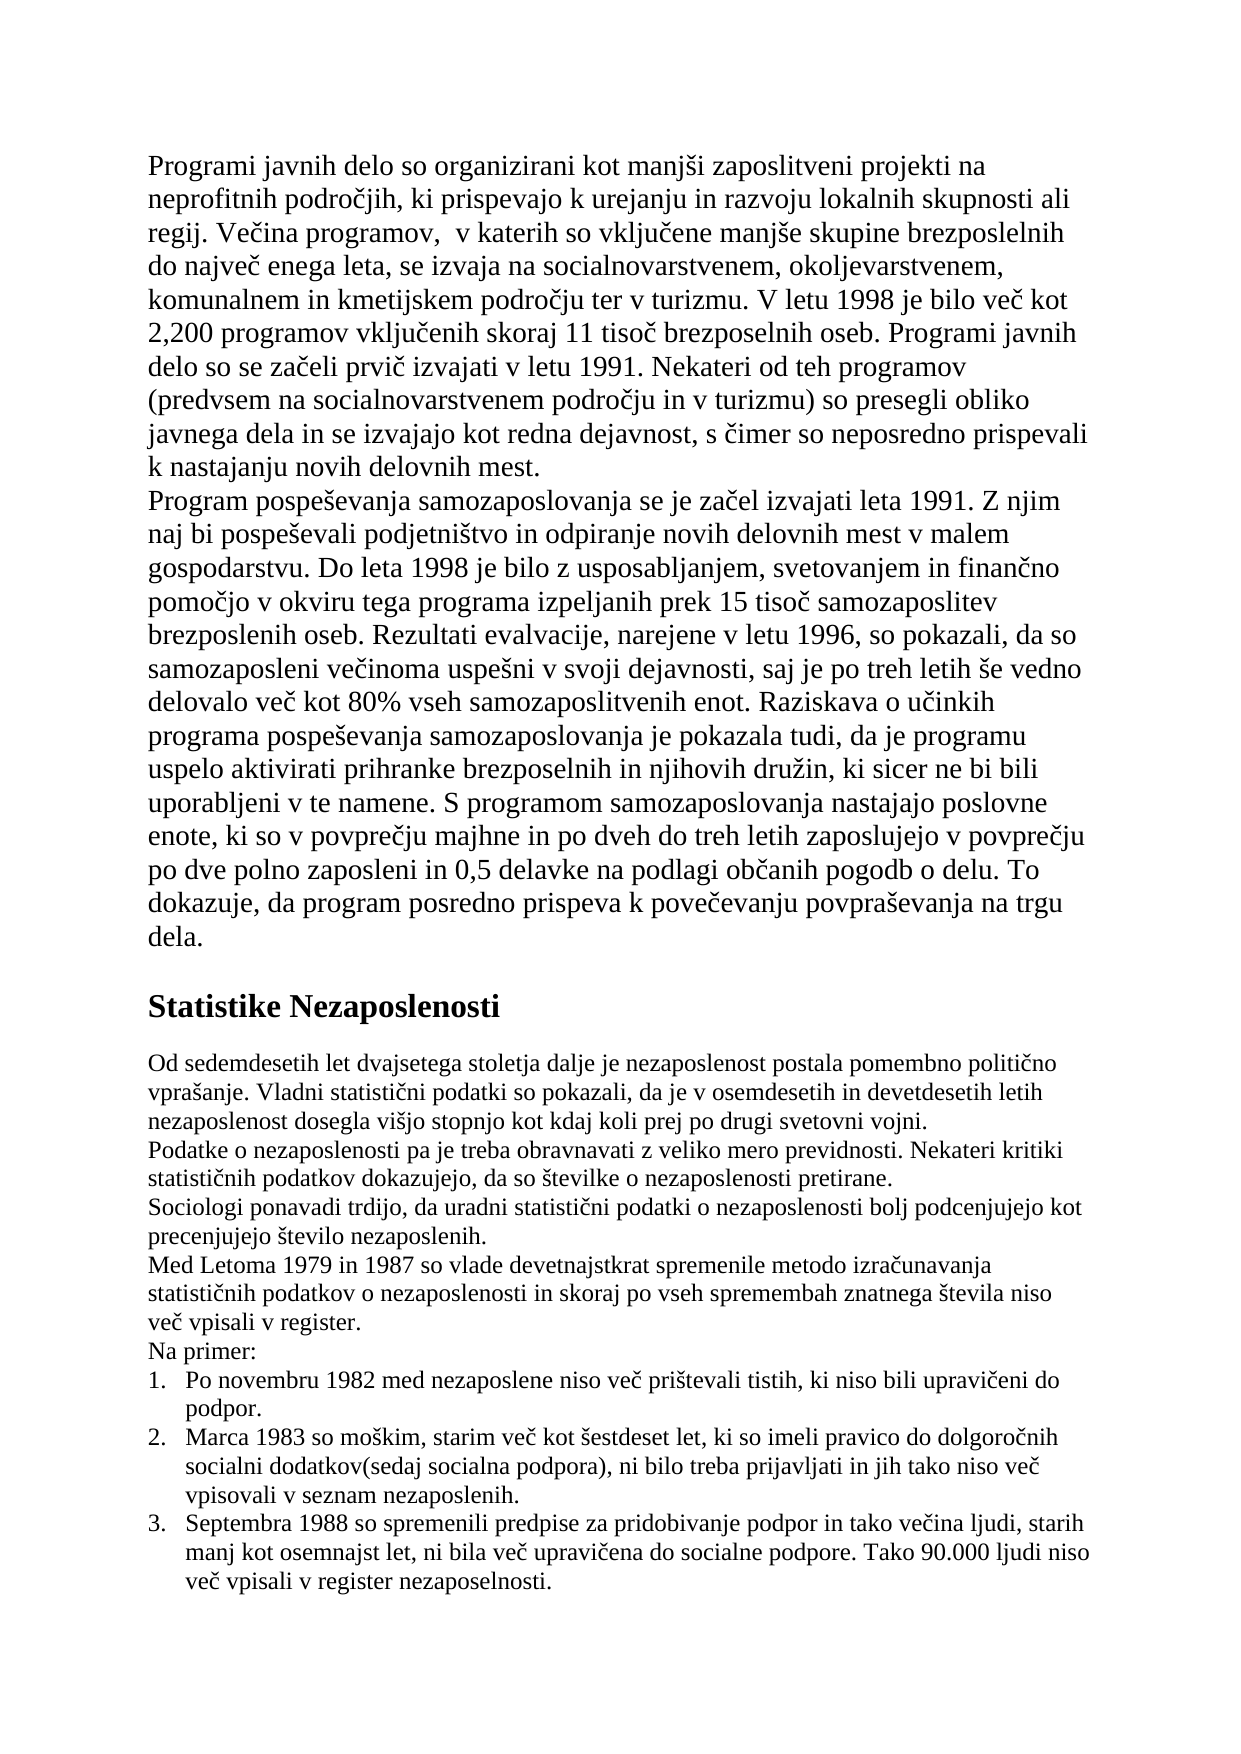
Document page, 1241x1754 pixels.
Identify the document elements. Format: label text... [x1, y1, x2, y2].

text Od sedemdesetih let dvajsetega stoletja dalje je nezaposlenost postala pomembno politično vprašanje. Vladni statistični podatki so pokazali, da je v osemdesetih in devetdesetih letih nezaposlenost dosegla višjo stopnjo kot kdaj koli prej po drugi svetovni vojni. [148, 1048, 1093, 1135]
list Po novembru 1982 med nezaposlene niso več prištevali tistih, ki niso bili upravičeni do podpor. [148, 1365, 1093, 1422]
text Med Letoma 1979 in 1987 so vlade devetnajstkrat spremenile metodo izračunavanja statističnih podatkov o nezaposlenosti in skoraj po vseh spremembah znatnega števila niso več vpisali v register. [148, 1250, 1093, 1336]
list Marca 1983 so moškim, starim več kot šestdeset let, ki so imeli pravico do dolgoročnih socialni dodatkov(sedaj socialna podpora), ni bilo treba prijavljati in jih tako niso več vpisovali v seznam nezaposlenih. [148, 1422, 1093, 1508]
subtitle Statistike Nezaposlenosti [148, 986, 1093, 1024]
text Program pospeševanja samozaposlovanja se je začel izvajati leta 1991. Z njim naj bi pospeševali podjetništvo in odpiranje novih delovnih mest v malem gospodarstvu. Do leta 1998 je bilo z usposabljanjem, svetovanjem in finančno pomočjo v okviru tega programa izpeljanih prek 15 tisoč samozaposlitev brezposlenih oseb. Rezultati evalvacije, narejene v letu 1996, so pokazali, da so samozaposleni večinoma uspešni v svoji dejavnosti, saj je po treh letih še vedno delovalo več kot 80% vseh samozaposlitvenih enot. Raziskava o učinkih programa pospeševanja samozaposlovanja je pokazala tudi, da je programu uspelo aktivirati prihranke brezposelnih in njihovih družin, ki sicer ne bi bili uporabljeni v te namene. S programom samozaposlovanja nastajajo poslovne enote, ki so v povprečju majhne in po dveh do treh letih zaposlujejo v povprečju po dve polno zaposleni in 0,5 delavke na podlagi občanih pogodb o delu. To dokazuje, da program posredno prispeva k povečevanju povpraševanja na trgu dela. [148, 483, 1093, 953]
text Sociologi ponavadi trdijo, da uradni statistični podatki o nezaposlenosti bolj podcenjujejo kot precenjujejo število nezaposlenih. [148, 1192, 1093, 1250]
text Programi javnih delo so organizirani kot manjši zaposlitveni projekti na neprofitnih področjih, ki prispevajo k urejanju in razvoju lokalnih skupnosti ali regij. Večina programov, v katerih so vključene manjše skupine brezposlelnih do največ enega leta, se izvaja na socialnovarstvenem, okoljevarstvenem, komunalnem in kmetijskem področju ter v turizmu. V letu 1998 je bilo več kot 2,200 programov vključenih skoraj 11 tisoč brezposelnih oseb. Programi javnih delo so se začeli prvič izvajati v letu 1991. Nekateri od teh programov (predvsem na socialnovarstvenem področju in v turizmu) so presegli obliko javnega dela in se izvajajo kot redna dejavnost, s čimer so neposredno prispevali k nastajanju novih delovnih mest. [148, 148, 1093, 483]
list Septembra 1988 so spremenili predpise za pridobivanje podpor in tako večina ljudi, starih manj kot osemnajst let, ni bila več upravičena do socialne podpore. Tako 90.000 ljudi niso več vpisali v register nezaposelnosti. [148, 1508, 1093, 1595]
text Podatke o nezaposlenosti pa je treba obravnavati z veliko mero previdnosti. Nekateri kritiki statističnih podatkov dokazujejo, da so številke o nezaposlenosti pretirane. [148, 1135, 1093, 1192]
text Na primer: [148, 1336, 1093, 1365]
